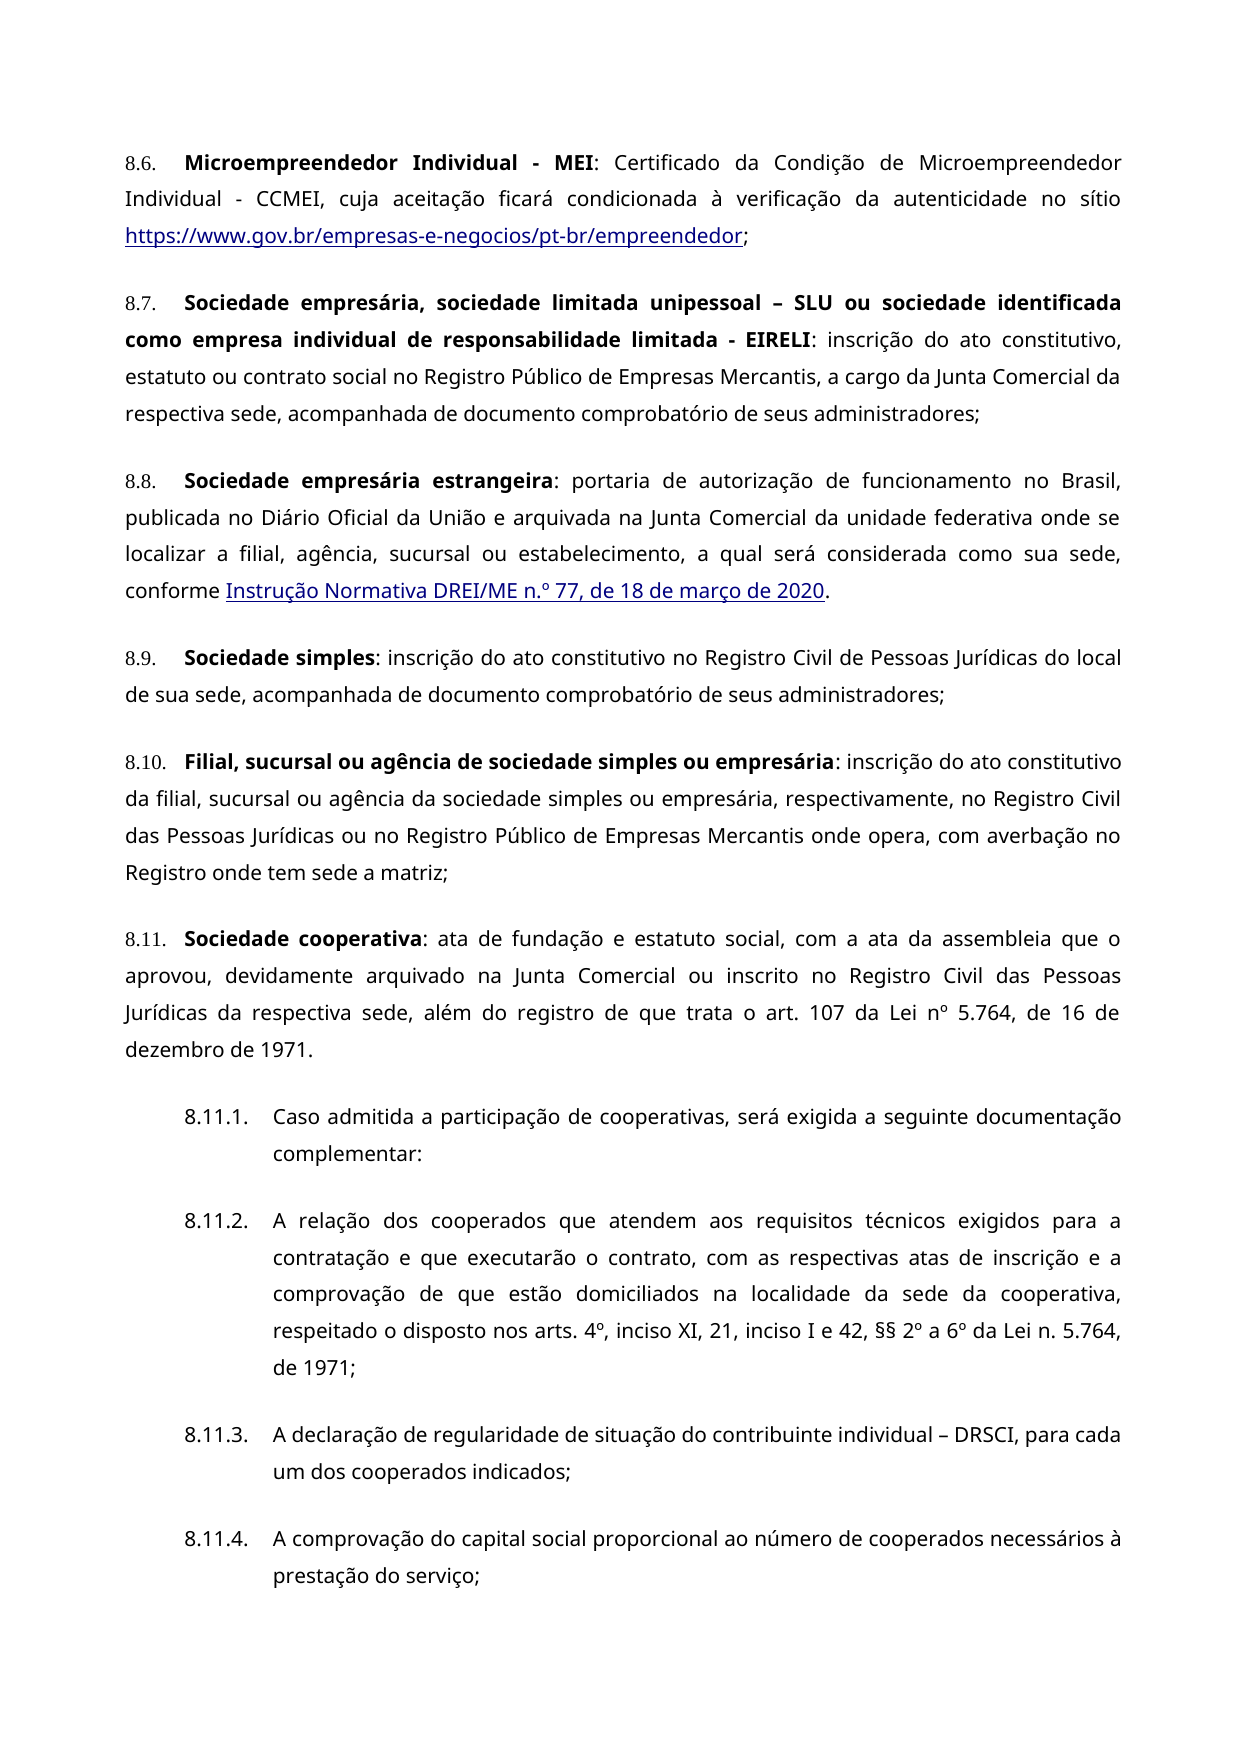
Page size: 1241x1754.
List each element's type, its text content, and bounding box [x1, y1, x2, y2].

list Sociedade simples: inscrição do ato constitutivo no Registro Civil de Pessoas Jurídicas do local de sua sede, acompanhada de documento comprobatório de seus administradores; [125, 643, 1122, 709]
list Sociedade empresária estrangeira: portaria de autorização de funcionamento no Brasil, publicada no Diário Oficial da União e arquivada na Junta Comercial da unidade federativa onde se localizar a filial, agência, sucursal ou estabelecimento, a qual será considerada como sua sede, conforme Instrução Normativa DREI/ME n.º 77, de 18 de março de 2020. [125, 466, 1122, 605]
list Sociedade empresária, sociedade limitada unipessoal – SLU ou sociedade identificada como empresa individual de responsabilidade limitada - EIRELI: inscrição do ato constitutivo, estatuto ou contrato social no Registro Público de Empresas Mercantis, a cargo da Junta Comercial da respectiva sede, acompanhada de documento comprobatório de seus administradores; [125, 288, 1122, 427]
list A comprovação do capital social proporcional ao número de cooperados necessários à prestação do serviço; [184, 1524, 1122, 1589]
list Sociedade cooperativa: ata de fundação e estatuto social, com a ata da assembleia que o aprovou, devidamente arquivado na Junta Comercial ou inscrito no Registro Civil das Pessoas Jurídicas da respectiva sede, além do registro de que trata o art. 107 da Lei nº 5.764, de 16 de dezembro de 1971. [125, 924, 1122, 1064]
list A relação dos cooperados que atendem aos requisitos técnicos exigidos para a contratação e que executarão o contrato, com as respectivas atas de inscrição e a comprovação de que estão domiciliados na localidade da sede da cooperativa, respeitado o disposto nos arts. 4º, inciso XI, 21, inciso I e 42, §§ 2º a 6º da Lei n. 5.764, de 1971; [184, 1206, 1122, 1382]
list Microempreendedor Individual - MEI: Certificado da Condição de Microempreendedor Individual - CCMEI, cuja aceitação ficará condicionada à verificação da autenticidade no sítio https://www.gov.br/empresas-e-negocios/pt-br/empreendedor; [125, 148, 1122, 250]
list Caso admitida a participação de cooperativas, será exigida a seguinte documentação complementar: [184, 1102, 1122, 1167]
list A declaração de regularidade de situação do contribuinte individual – DRSCI, para cada um dos cooperados indicados; [184, 1420, 1122, 1486]
list Filial, sucursal ou agência de sociedade simples ou empresária: inscrição do ato constitutivo da filial, sucursal ou agência da sociedade simples ou empresária, respectivamente, no Registro Civil das Pessoas Jurídicas ou no Registro Público de Empresas Mercantis onde opera, com averbação no Registro onde tem sede a matriz; [125, 747, 1122, 886]
